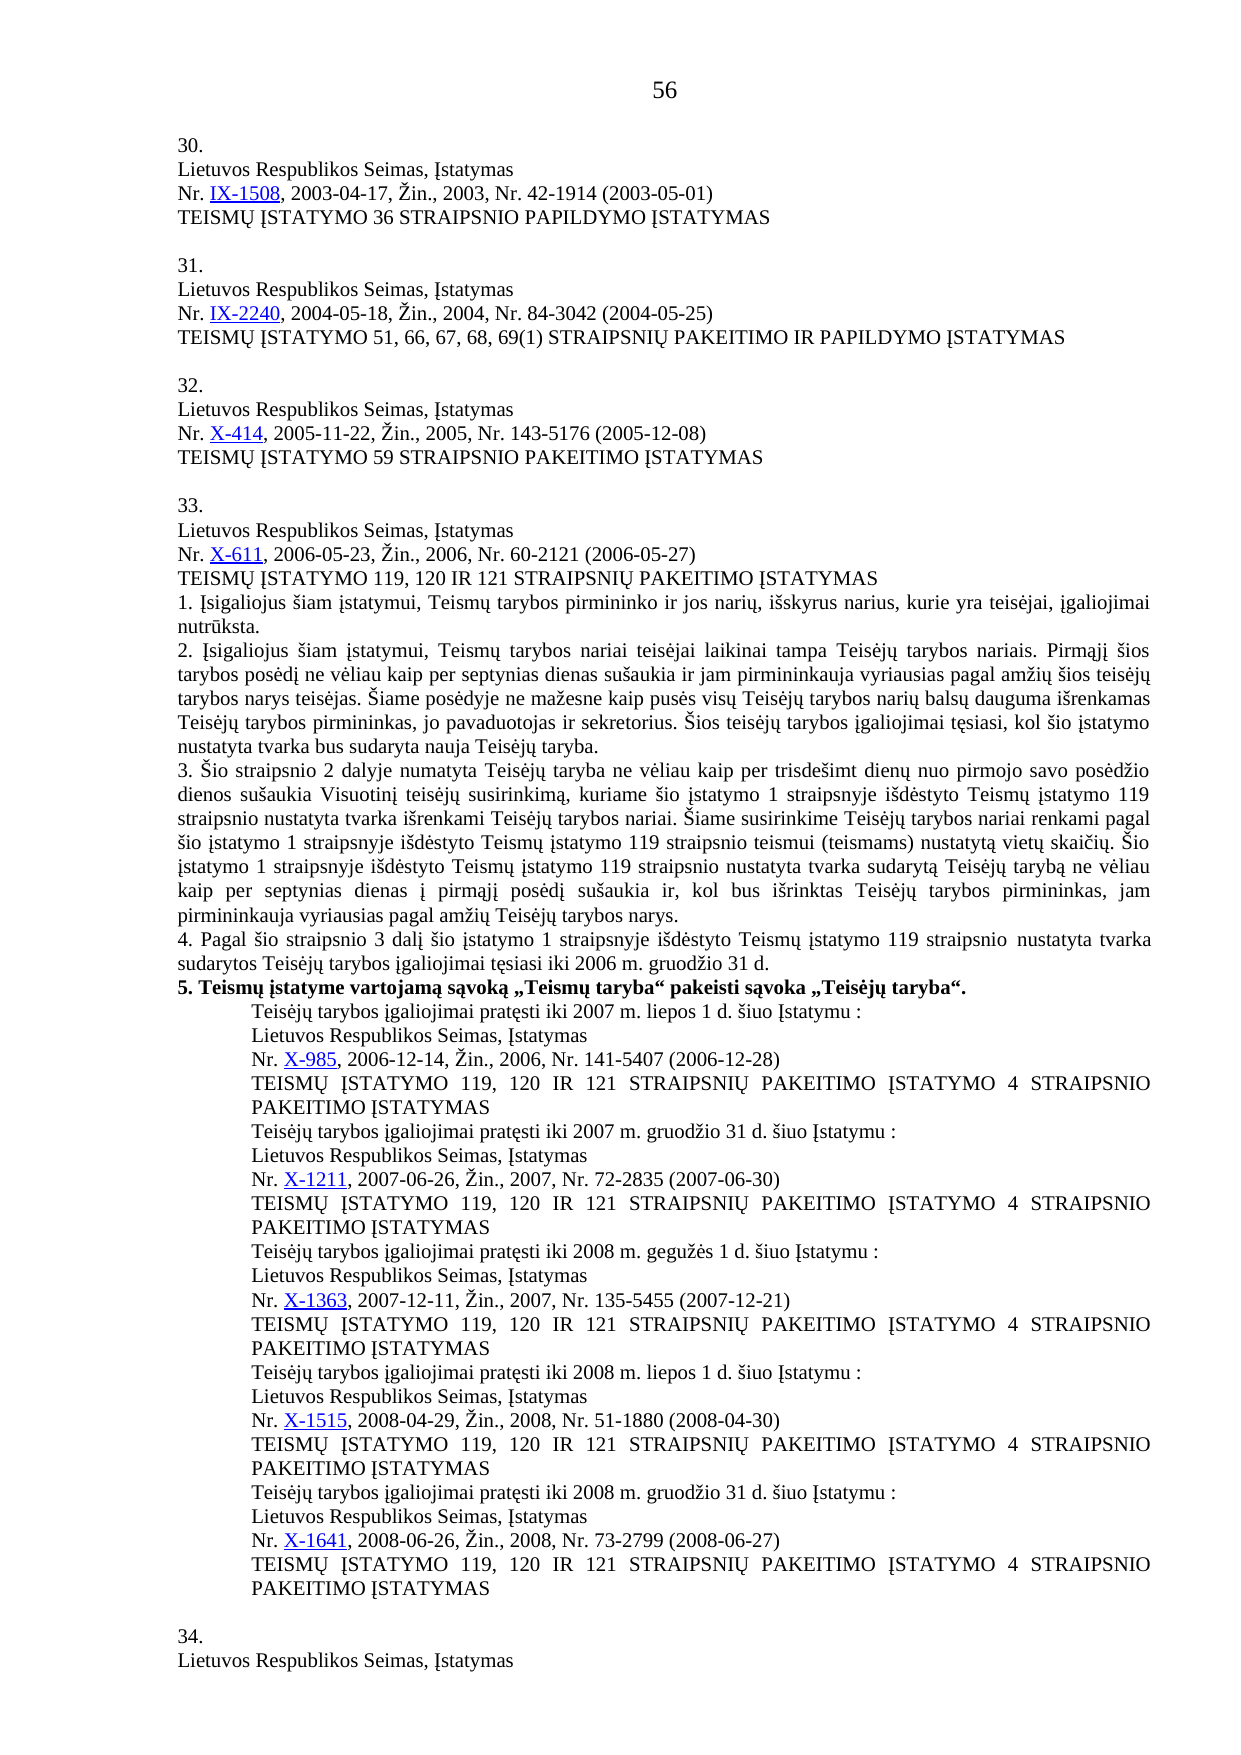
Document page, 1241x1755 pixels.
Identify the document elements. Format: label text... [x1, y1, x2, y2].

text Lietuvos Respublikos Seimas, Įstatymas [177, 1384, 1152, 1408]
text 3. Šio straipsnio 2 dalyje numatyta Teisėjų taryba ne vėliau kaip per trisdešimt dienų nuo pirmojo savo posėdžio dienos sušaukia Visuotinį teisėjų susirinkimą, kuriame šio įstatymo 1 straipsnyje išdėstyto Teismų įstatymo 119 straipsnio nustatyta tvarka išrenkami Teisėjų tarybos nariai. Šiame susirinkime Teisėjų tarybos nariai renkami pagal šio įstatymo 1 straipsnyje išdėstyto Teismų įstatymo 119 straipsnio teismui (teismams) nustatytą vietų skaičių. Šio įstatymo 1 straipsnyje išdėstyto Teismų įstatymo 119 straipsnio nustatyta tvarka sudarytą Teisėjų tarybą ne vėliau kaip per septynias dienas į pirmąjį posėdį sušaukia ir, kol bus išrinktas Teisėjų tarybos pirmininkas, jam pirmininkauja vyriausias pagal amžių Teisėjų tarybos narys. [177, 758, 1152, 927]
text Nr. X-985, 2006-12-14, Žin., 2006, Nr. 141-5407 (2006-12-28) [177, 1047, 1152, 1071]
text Lietuvos Respublikos Seimas, Įstatymas [177, 1023, 1152, 1047]
text 2. Įsigaliojus šiam įstatymui, Teismų tarybos nariai teisėjai laikinai tampa Teisėjų tarybos nariais. Pirmąjį šios tarybos posėdį ne vėliau kaip per septynias dienas sušaukia ir jam pirmininkauja vyriausias pagal amžių šios teisėjų tarybos narys teisėjas. Šiame posėdyje ne mažesne kaip pusės visų Teisėjų tarybos narių balsų dauguma išrenkamas Teisėjų tarybos pirmininkas, jo pavaduotojas ir sekretorius. Šios teisėjų tarybos įgaliojimai tęsiasi, kol šio įstatymo nustatyta tvarka bus sudaryta nauja Teisėjų taryba. [177, 638, 1152, 758]
text Lietuvos Respublikos Seimas, Įstatymas [177, 1143, 1152, 1167]
text TEISMŲ ĮSTATYMO 36 STRAIPSNIO PAPILDYMO ĮSTATYMAS [177, 205, 1152, 229]
text TEISMŲ ĮSTATYMO 119, 120 IR 121 STRAIPSNIŲ PAKEITIMO ĮSTATYMO 4 STRAIPSNIO PAKEITIMO ĮSTATYMAS [251, 1071, 1152, 1119]
text Lietuvos Respublikos Seimas, Įstatymas [177, 1263, 1152, 1287]
text 31. [177, 253, 1152, 277]
text 5. Teismų įstatyme vartojamą sąvoką „Teismų taryba“ pakeisti sąvoka „Teisėjų taryba“. [177, 975, 1152, 999]
text 33. [177, 493, 1152, 517]
text Teisėjų tarybos įgaliojimai pratęsti iki 2007 m. liepos 1 d. šiuo Įstatymu : [177, 999, 1152, 1023]
text Nr. X-414, 2005-11-22, Žin., 2005, Nr. 143-5176 (2005-12-08) [177, 421, 1152, 445]
text 4. Pagal šio straipsnio 3 dalį šio įstatymo 1 straipsnyje išdėstyto Teismų įstatymo 119 straipsnio nustatyta tvarka sudarytos Teisėjų tarybos įgaliojimai tęsiasi iki 2006 m. gruodžio 31 d. [177, 927, 1152, 975]
text TEISMŲ ĮSTATYMO 59 STRAIPSNIO PAKEITIMO ĮSTATYMAS [177, 445, 1152, 469]
text Lietuvos Respublikos Seimas, Įstatymas [177, 277, 1152, 301]
text TEISMŲ ĮSTATYMO 119, 120 IR 121 STRAIPSNIŲ PAKEITIMO ĮSTATYMO 4 STRAIPSNIO PAKEITIMO ĮSTATYMAS [251, 1312, 1152, 1360]
text Nr. X-1515, 2008-04-29, Žin., 2008, Nr. 51-1880 (2008-04-30) [177, 1408, 1152, 1432]
text Nr. X-1641, 2008-06-26, Žin., 2008, Nr. 73-2799 (2008-06-27) [177, 1528, 1152, 1552]
text Teisėjų tarybos įgaliojimai pratęsti iki 2007 m. gruodžio 31 d. šiuo Įstatymu : [177, 1119, 1152, 1143]
text TEISMŲ ĮSTATYMO 51, 66, 67, 68, 69(1) STRAIPSNIŲ PAKEITIMO IR PAPILDYMO ĮSTATYMAS [177, 325, 1152, 349]
text Nr. IX-1508, 2003-04-17, Žin., 2003, Nr. 42-1914 (2003-05-01) [177, 181, 1152, 205]
text Lietuvos Respublikos Seimas, Įstatymas [177, 1504, 1152, 1528]
text 32. [177, 373, 1152, 397]
text Nr. X-611, 2006-05-23, Žin., 2006, Nr. 60-2121 (2006-05-27) [177, 542, 1152, 566]
text Lietuvos Respublikos Seimas, Įstatymas [177, 1648, 1152, 1672]
text Lietuvos Respublikos Seimas, Įstatymas [177, 157, 1152, 181]
text TEISMŲ ĮSTATYMO 119, 120 IR 121 STRAIPSNIŲ PAKEITIMO ĮSTATYMAS [177, 566, 1152, 590]
text 34. [177, 1624, 1152, 1648]
text Nr. IX-2240, 2004-05-18, Žin., 2004, Nr. 84-3042 (2004-05-25) [177, 301, 1152, 325]
text Lietuvos Respublikos Seimas, Įstatymas [177, 517, 1152, 542]
text Nr. X-1211, 2007-06-26, Žin., 2007, Nr. 72-2835 (2007-06-30) [177, 1167, 1152, 1191]
text TEISMŲ ĮSTATYMO 119, 120 IR 121 STRAIPSNIŲ PAKEITIMO ĮSTATYMO 4 STRAIPSNIO PAKEITIMO ĮSTATYMAS [251, 1552, 1152, 1600]
text Teisėjų tarybos įgaliojimai pratęsti iki 2008 m. gegužės 1 d. šiuo Įstatymu : [177, 1239, 1152, 1263]
text Lietuvos Respublikos Seimas, Įstatymas [177, 397, 1152, 421]
text TEISMŲ ĮSTATYMO 119, 120 IR 121 STRAIPSNIŲ PAKEITIMO ĮSTATYMO 4 STRAIPSNIO PAKEITIMO ĮSTATYMAS [251, 1432, 1152, 1480]
text 1. Įsigaliojus šiam įstatymui, Teismų tarybos pirmininko ir jos narių, išskyrus narius, kurie yra teisėjai, įgaliojimai nutrūksta. [177, 590, 1152, 638]
text Nr. X-1363, 2007-12-11, Žin., 2007, Nr. 135-5455 (2007-12-21) [177, 1287, 1152, 1312]
text 30. [177, 132, 1152, 157]
text Teisėjų tarybos įgaliojimai pratęsti iki 2008 m. gruodžio 31 d. šiuo Įstatymu : [177, 1480, 1152, 1504]
text TEISMŲ ĮSTATYMO 119, 120 IR 121 STRAIPSNIŲ PAKEITIMO ĮSTATYMO 4 STRAIPSNIO PAKEITIMO ĮSTATYMAS [251, 1191, 1152, 1239]
text Teisėjų tarybos įgaliojimai pratęsti iki 2008 m. liepos 1 d. šiuo Įstatymu : [177, 1360, 1152, 1384]
